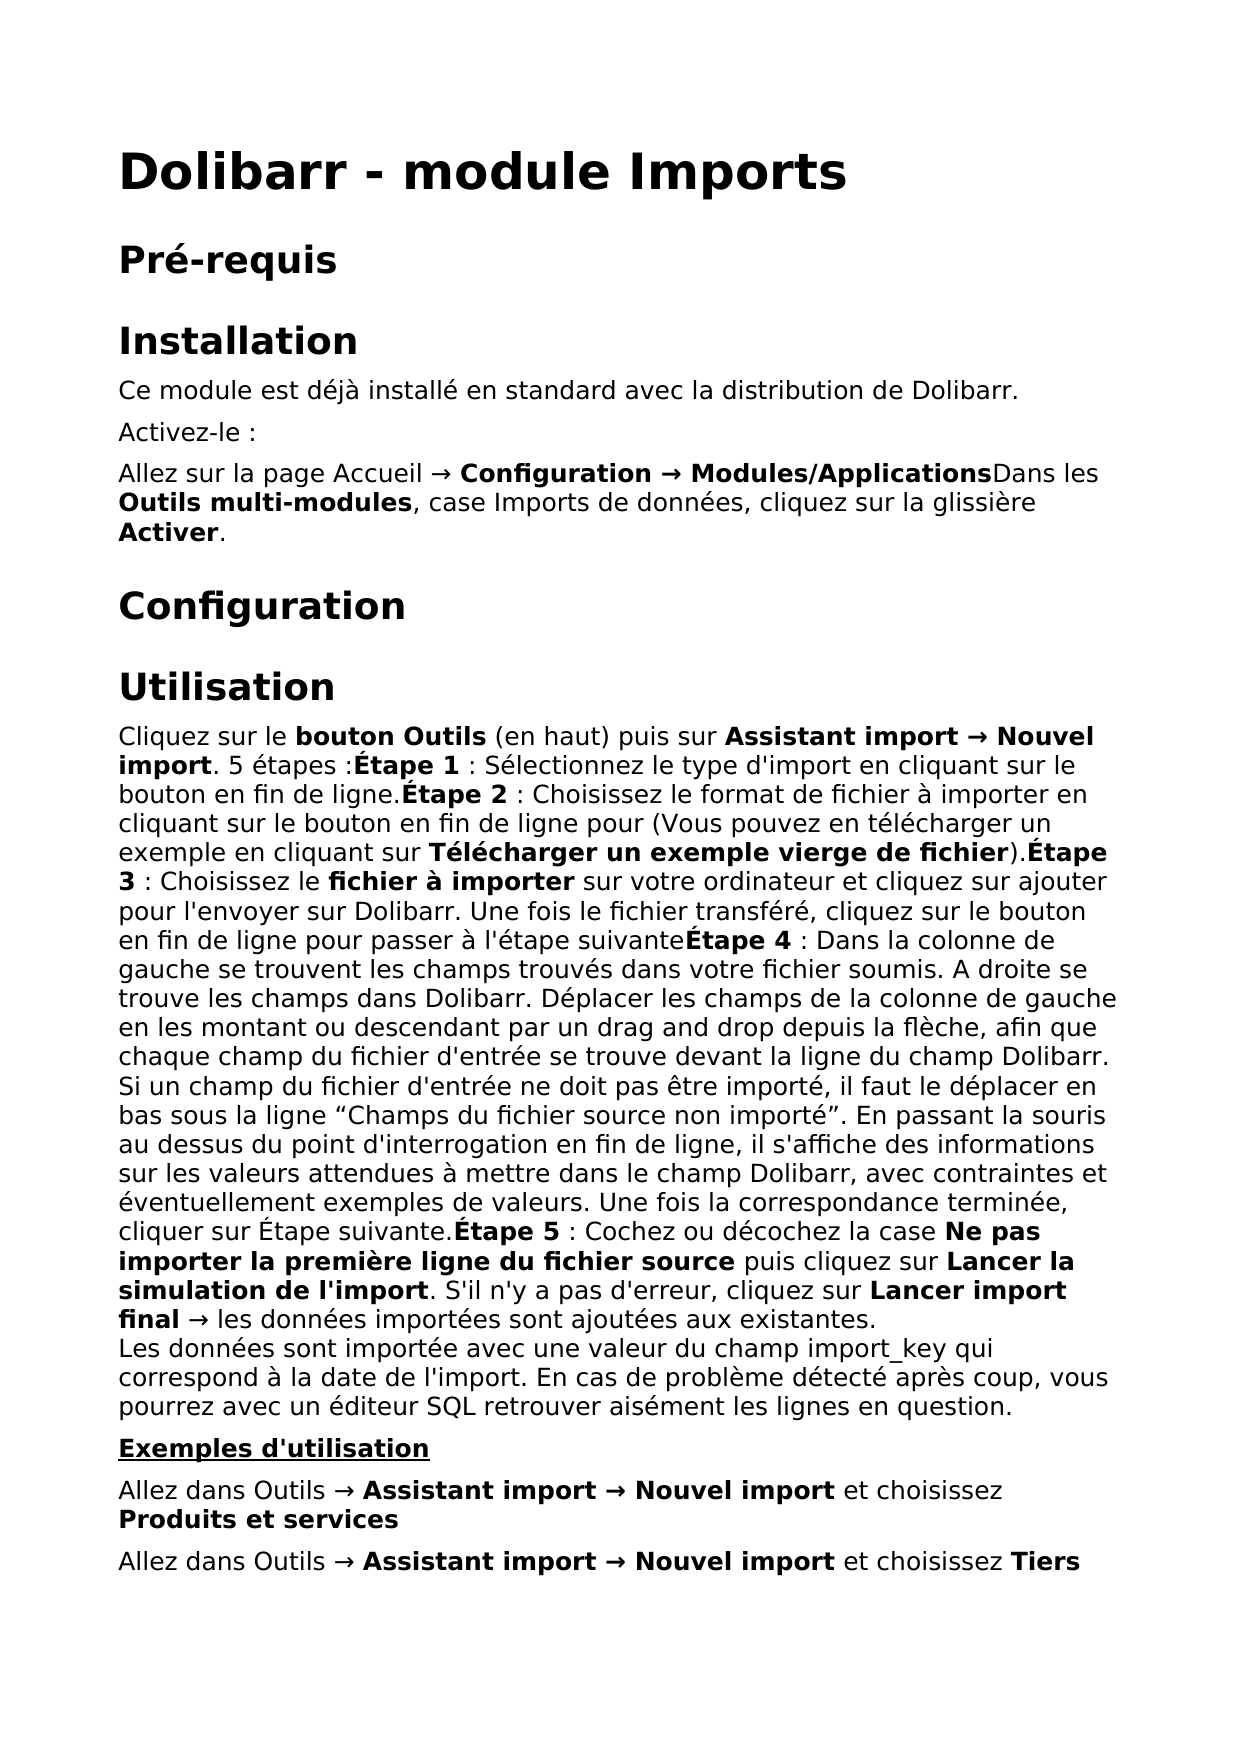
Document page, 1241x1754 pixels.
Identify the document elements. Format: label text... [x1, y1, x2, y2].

text Exemples d'utilisation [118, 1434, 1122, 1463]
text Cliquez sur le bouton Outils (en haut) puis sur Assistant import → Nouvel import. 5 étapes :Étape 1 : Sélectionnez le type d'import en cliquant sur le bouton en fin de ligne.Étape 2 : Choisissez le format de fichier à importer en cliquant sur le bouton en fin de ligne pour (Vous pouvez en télécharger un exemple en cliquant sur Télécharger un exemple vierge de fichier).Étape 3 : Choisissez le fichier à importer sur votre ordinateur et cliquez sur ajouter pour l'envoyer sur Dolibarr. Une fois le fichier transféré, cliquez sur le bouton en fin de ligne pour passer à l'étape suivanteÉtape 4 : Dans la colonne de gauche se trouvent les champs trouvés dans votre fichier soumis. A droite se trouve les champs dans Dolibarr. Déplacer les champs de la colonne de gauche en les montant ou descendant par un drag and drop depuis la flèche, afin que chaque champ du fichier d'entrée se trouve devant la ligne du champ Dolibarr. Si un champ du fichier d'entrée ne doit pas être importé, il faut le déplacer en bas sous la ligne “Champs du fichier source non importé”. En passant la souris au dessus du point d'interrogation en fin de ligne, il s'affiche des informations sur les valeurs attendues à mettre dans le champ Dolibarr, avec contraintes et éventuellement exemples de valeurs. Une fois la correspondance terminée, cliquer sur Étape suivante.Étape 5 : Cochez ou décochez la case Ne pas importer la première ligne du fichier source puis cliquez sur Lancer la simulation de l'import. S'il n'y a pas d'erreur, cliquez sur Lancer import final → les données importées sont ajoutées aux existantes. Les données sont importée avec une valeur du champ import_key qui correspond à la date de l'import. En cas de problème détecté après coup, vous pourrez avec un éditeur SQL retrouver aisément les lignes en question. [118, 722, 1122, 1422]
subtitle Pré-requis [118, 239, 1122, 282]
text Ce module est déjà installé en standard avec la distribution de Dolibarr. [118, 376, 1122, 405]
subtitle Utilisation [118, 666, 1122, 709]
subtitle Installation [118, 320, 1122, 364]
text Allez dans Outils → Assistant import → Nouvel import et choisissez Tiers [118, 1547, 1122, 1576]
subtitle Configuration [118, 584, 1122, 628]
text Activez-le : [118, 418, 1122, 447]
text Allez sur la page Accueil → Configuration → Modules/ApplicationsDans les Outils multi-modules, case Imports de données, cliquez sur la glissière Activer. [118, 459, 1122, 547]
subtitle Dolibarr - module Imports [118, 143, 1122, 201]
text Allez dans Outils → Assistant import → Nouvel import et choisissez Produits et services [118, 1476, 1122, 1534]
